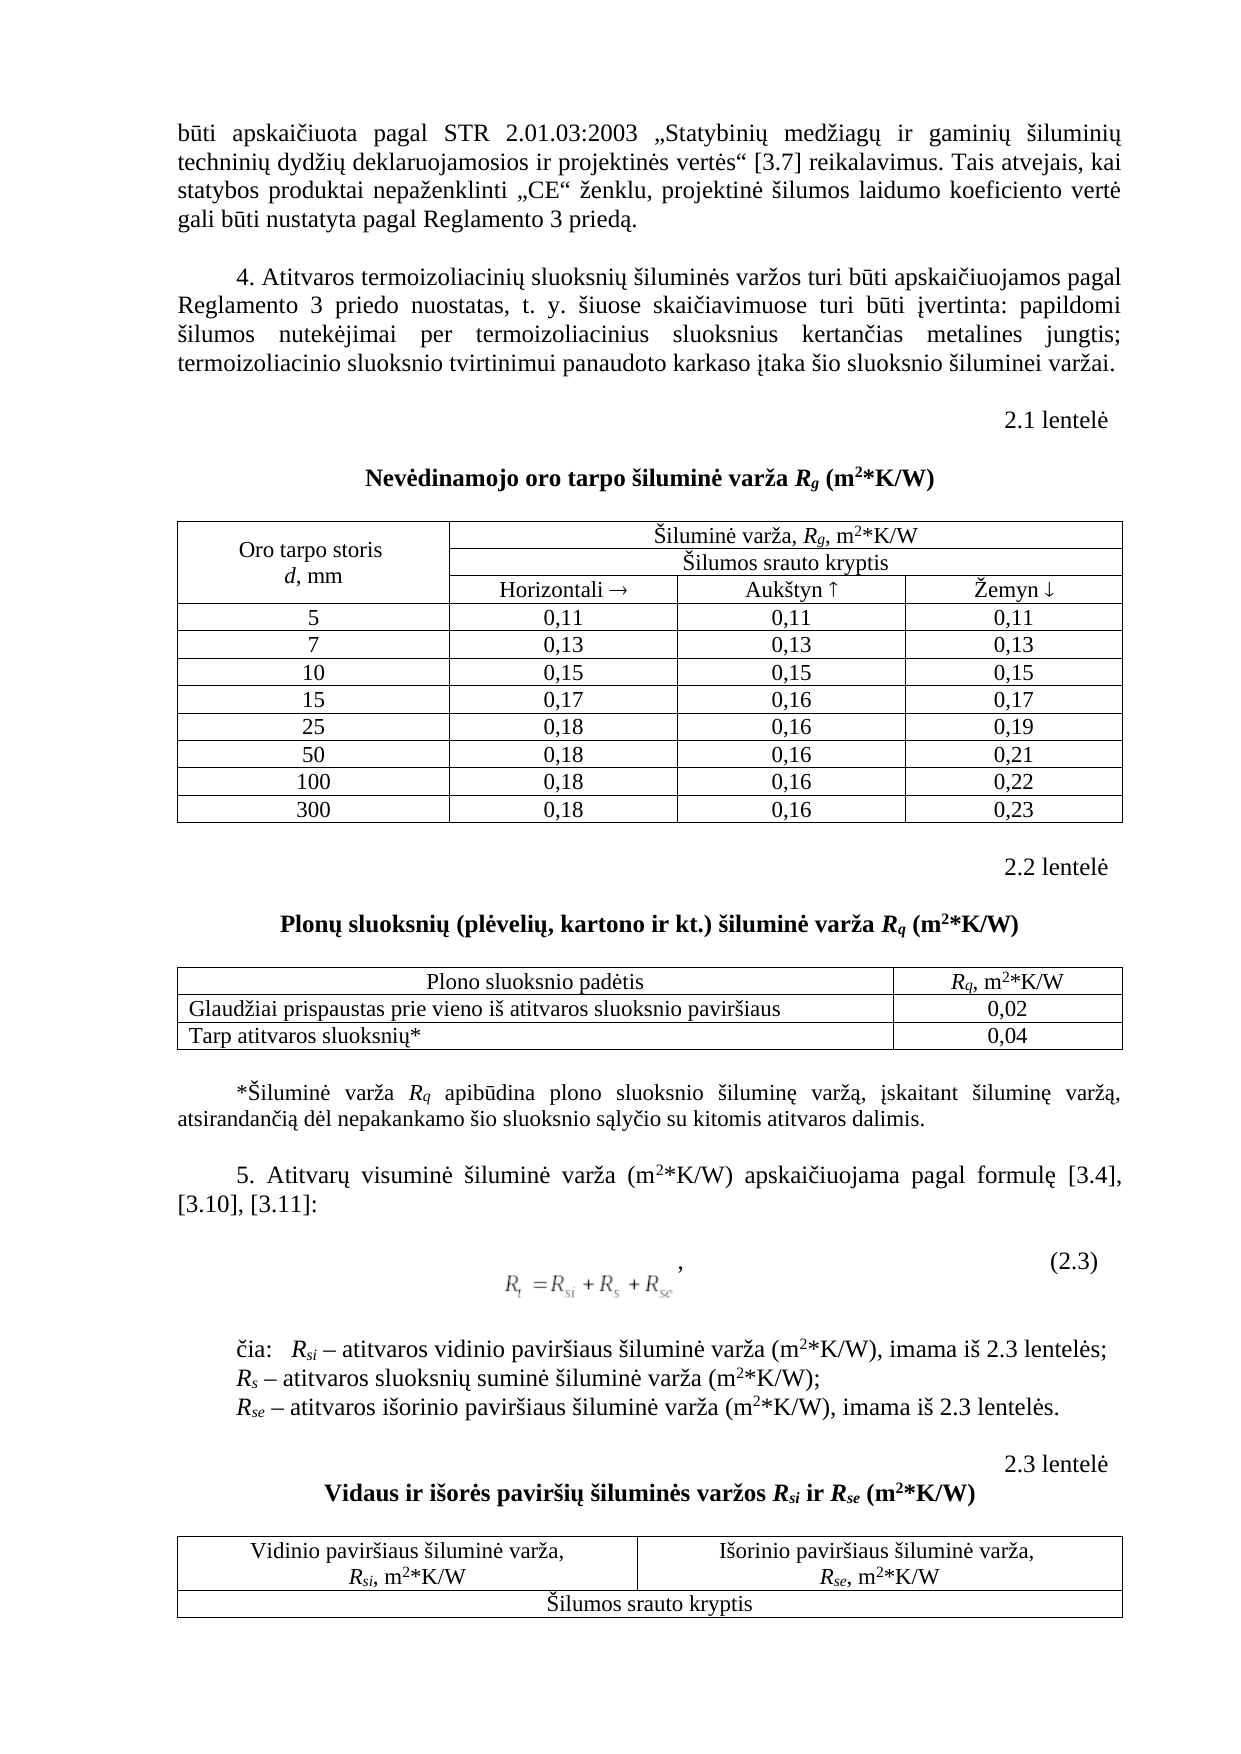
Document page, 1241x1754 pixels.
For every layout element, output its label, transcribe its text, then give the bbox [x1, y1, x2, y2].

text *Šiluminė varža Rq apibūdina plono sluoksnio šiluminę varžą, įskaitant šiluminę varžą, atsirandančią dėl nepakankamo šio sluoksnio sąlyčio su kitomis atitvaros dalimis. [177, 1079, 1122, 1131]
table_cell 100 [178, 768, 449, 794]
table_cell Šilumos srauto kryptis [450, 549, 1122, 575]
table_cell 0,16 [678, 796, 905, 822]
table_cell 0,18 [450, 796, 677, 822]
table_cell Aukštyn /|\ [678, 576, 905, 603]
table_cell 0,16 [678, 768, 905, 794]
table_cell 0,21 [906, 741, 1122, 767]
table_cell 0,13 [678, 631, 905, 658]
table_cell 0,17 [906, 686, 1122, 712]
table_cell 0,23 [906, 796, 1122, 822]
table_cell 0,11 [450, 604, 677, 630]
table_cell 0,22 [906, 768, 1122, 794]
table_cell 300 [178, 796, 449, 822]
table_header Oro tarpo storis d, mm [178, 522, 449, 603]
table_cell Žemyn \|/ [906, 576, 1122, 603]
text Plonų sluoksnių (plėvelių, kartono ir kt.) šiluminė varža Rq (m2*K/W) [177, 909, 1122, 938]
text 5. atitvarų visuminė šiluminė varža (m2*K/W) apskaičiuojama pagal formulę [3.4], [3.10], [3.11]: [177, 1160, 1122, 1218]
text 2.2 lentelė [177, 852, 1122, 881]
table_cell 25 [178, 714, 449, 740]
text Rs – atitvaros sluoksnių suminė šiluminė varža (m2*K/W); [177, 1363, 1122, 1392]
text Vidaus ir išorės paviršių šiluminės varžos Rsi ir Rse (m2*K/W) [177, 1478, 1122, 1507]
text 4. Atitvaros termoizoliacinių sluoksnių šiluminės varžos turi būti apskaičiuojamos pagal Reglamento 3 priedo nuostatas, t. y. šiuose skaičiavimuose turi būti įvertinta: papildomi šilumos nutekėjimai per termoizoliacinius sluoksnius kertančias metalines jungtis; termoizoliacinio sluoksnio tvirtinimui panaudoto karkaso įtaka šio sluoksnio šiluminei varžai. [177, 262, 1122, 377]
table_cell 0,16 [678, 741, 905, 767]
text 2.1 lentelė [177, 406, 1122, 434]
table_cell 0,13 [906, 631, 1122, 658]
table_cell Glaudžiai prispaustas prie vieno iš atitvaros sluoksnio paviršiaus [178, 995, 893, 1022]
table_cell 0,04 [894, 1023, 1122, 1049]
table_cell 0,11 [906, 604, 1122, 630]
table_cell 0,18 [450, 714, 677, 740]
table_cell 50 [178, 741, 449, 767]
table_cell 0,17 [450, 686, 677, 712]
table_cell 0,13 [450, 631, 677, 658]
text Nevėdinamojo oro tarpo šiluminė varža Rg (m2*K/W) [177, 463, 1122, 492]
table_cell 0,18 [450, 768, 677, 794]
table_cell 0,02 [894, 995, 1122, 1022]
table_cell 5 [178, 604, 449, 630]
text čia: Rsi – atitvaros vidinio paviršiaus šiluminė varža (m2*K/W), imama iš 2.3 lentelės; [177, 1334, 1122, 1363]
table_header (2.3) [1026, 1246, 1122, 1306]
table_cell 0,15 [678, 659, 905, 685]
table_cell 7 [178, 631, 449, 658]
text 2.3 lentelė [177, 1449, 1122, 1478]
text Rse – atitvaros išorinio paviršiaus šiluminė varža (m2*K/W), imama iš 2.3 lentelės. [177, 1392, 1122, 1421]
table_header Rq, m2*K/W [894, 968, 1122, 994]
table_cell Tarp atitvaros sluoksnių* [178, 1023, 893, 1049]
table_cell 0,18 [450, 741, 677, 767]
table_cell šilumos srauto kryptis [178, 1591, 1122, 1617]
table_header R(t)=R(si)+R(s)+R(se), [177, 1246, 1026, 1306]
table_cell 15 [178, 686, 449, 712]
table_header Plono sluoksnio padėtis [178, 968, 893, 994]
table_header Šiluminė varža, Rg, m2*K/W [450, 522, 1122, 548]
table_cell 0,16 [678, 714, 905, 740]
table_header Išorinio paviršiaus šiluminė varža, Rse, m2*K/W [638, 1537, 1122, 1589]
table_cell 0,11 [678, 604, 905, 630]
table_cell 0,16 [678, 686, 905, 712]
table_cell 0,15 [906, 659, 1122, 685]
table_cell 0,19 [906, 714, 1122, 740]
text lamdaλds – sluoksnio projektinis šilumos laidumo koeficientas, W/(m·K). Paženklintiems atitikties „CE“ ženklu statybos produktams projektinė šilumos laidumo koeficiento vertė turi būti apskaičiuota pagal STR 2.01.03:2003 „Statybinių medžiagų ir gaminių šiluminių techninių dydžių deklaruojamosios ir projektinės vertės“ [3.7] reikalavimus. Tais atvejais, kai statybos produktai nepaženklinti „CE“ ženklu, projektinė šilumos laidumo koeficiento vertė gali būti nustatyta pagal Reglamento 3 priedą. [177, 118, 1122, 233]
table_header Vidinio paviršiaus šiluminė varža, Rsi, m2*K/W [178, 1537, 637, 1589]
table_cell Horizontali –> [450, 576, 677, 603]
table_cell 10 [178, 659, 449, 685]
table_cell 0,15 [450, 659, 677, 685]
